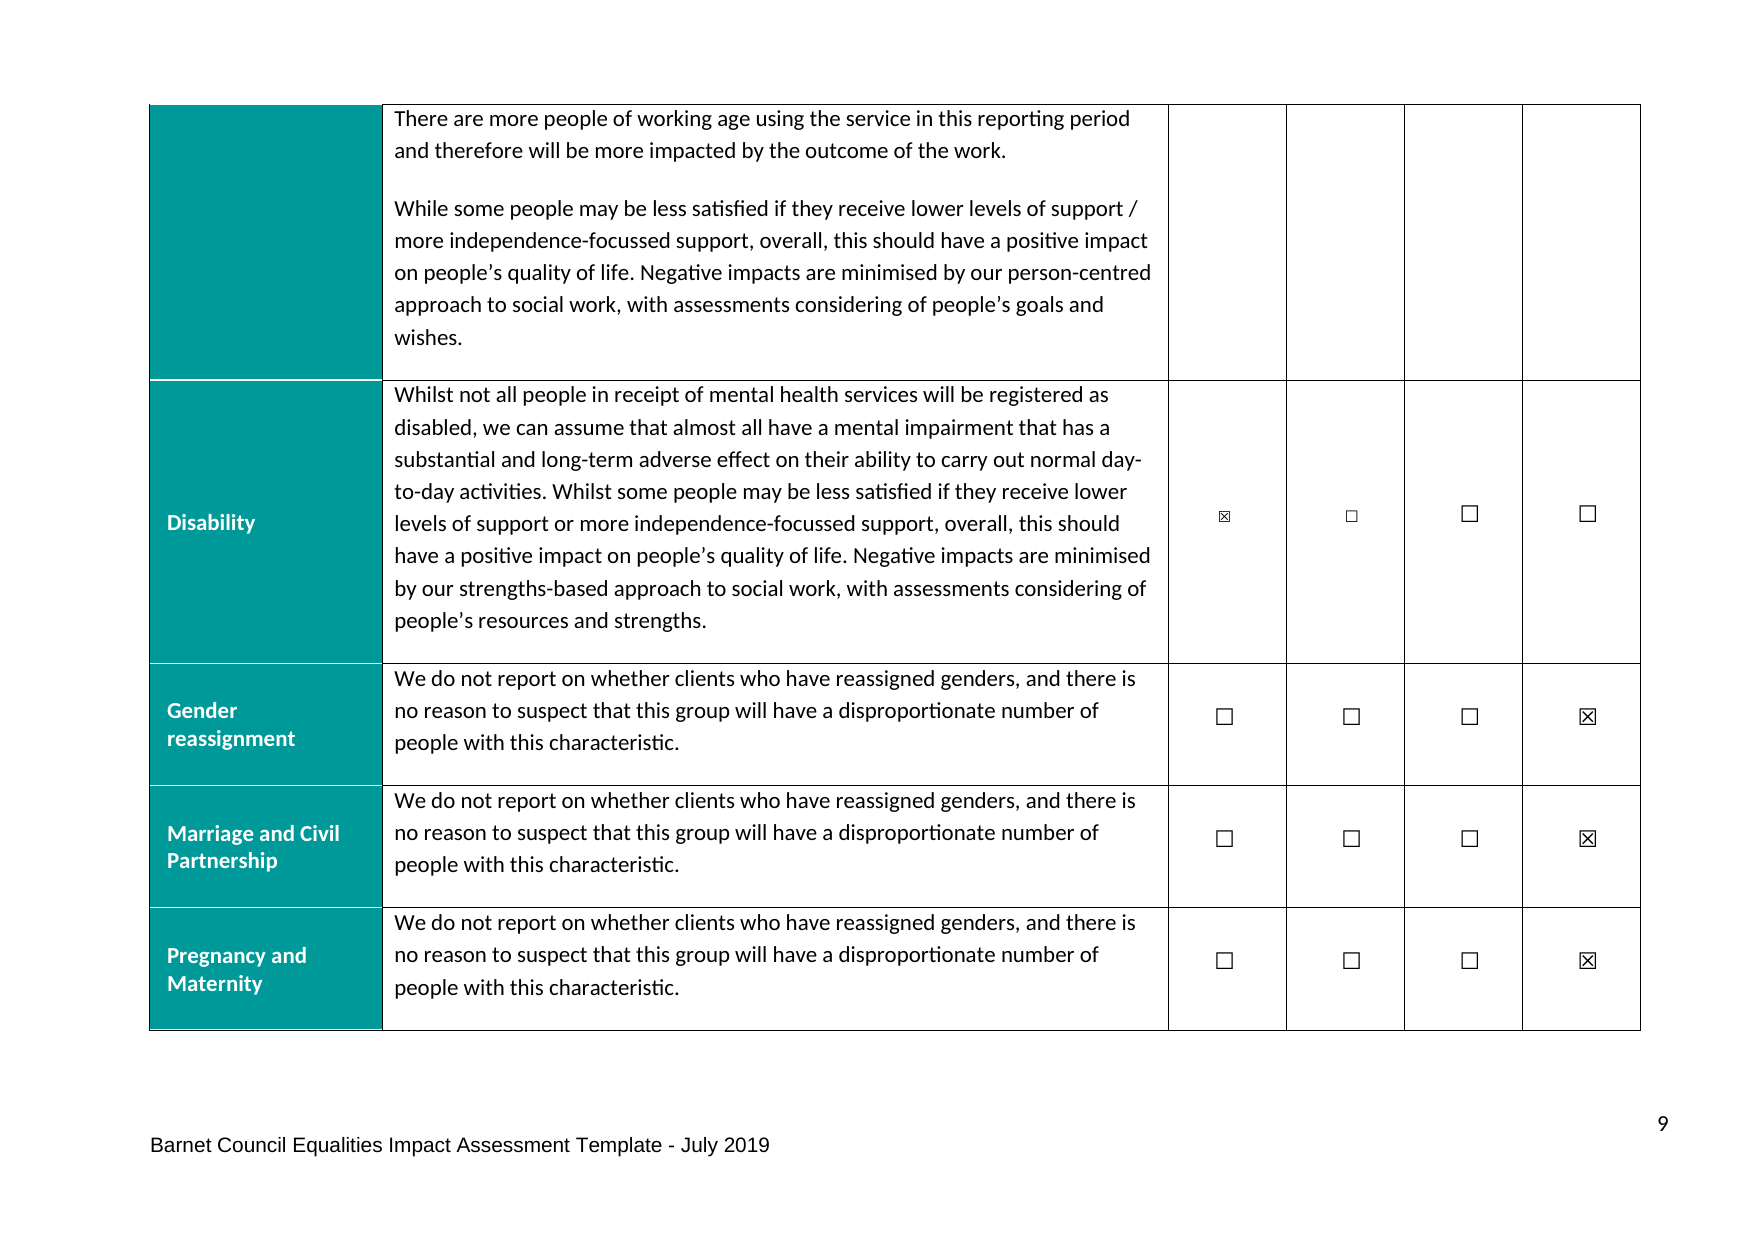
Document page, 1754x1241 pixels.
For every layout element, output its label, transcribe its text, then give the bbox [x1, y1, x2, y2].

table_cell ☐ [1169, 786, 1286, 907]
table_cell Whilst not all people in receipt of mental health services will be registered as disabled, we can assume that almost all have a mental impairment that has a substantial and long-term adverse effect on their ability to carry out normal day-to-day activities. Whilst some people may be less satisfied if they receive lower levels of support or more independence-focussed support, overall, this should have a positive impact on people’s quality of life. Negative impacts are minimised by our strengths-based approach to social work, with assessments considering of people’s resources and strengths. [383, 381, 1168, 663]
table_cell We do not report on whether clients who have reassigned genders, and there is no reason to suspect that this group will have a disproportionate number of people with this characteristic. [383, 664, 1168, 785]
table_cell We do not report on whether clients who have reassigned genders, and there is no reason to suspect that this group will have a disproportionate number of people with this characteristic. [383, 786, 1168, 907]
table_cell [150, 105, 382, 379]
table_cell Gender reassignment [150, 664, 382, 785]
table_cell [1523, 105, 1640, 379]
table_cell ☐ [1287, 908, 1404, 1029]
table_cell [1169, 105, 1286, 379]
table_cell ☐ [1405, 381, 1522, 663]
table_cell ☒ [1169, 381, 1286, 663]
table_cell Marriage and Civil Partnership [150, 786, 382, 907]
table_cell Pregnancy and Maternity [150, 908, 382, 1029]
table_cell ☒ [1523, 664, 1640, 785]
table_cell ☐ [1405, 908, 1522, 1029]
table_cell [1287, 105, 1404, 379]
table_cell There are more people of working age using the service in this reporting period and therefore will be more impacted by the outcome of the work. While some people may be less satisfied if they receive lower levels of support / more independence-focussed support, overall, this should have a positive impact on people’s quality of life. Negative impacts are minimised by our person-centred approach to social work, with assessments considering of people’s goals and wishes. [383, 105, 1168, 379]
table_cell ☒ [1523, 908, 1640, 1029]
table_cell ☐ [1287, 664, 1404, 785]
table_cell ☐ [1169, 664, 1286, 785]
table_cell ☐ [1405, 786, 1522, 907]
table_cell ☐ [1287, 381, 1404, 663]
table_cell ☐ [1287, 786, 1404, 907]
table_cell [1405, 105, 1522, 379]
table_cell ☐ [1405, 664, 1522, 785]
table_cell ☐ [1523, 381, 1640, 663]
table_cell ☐ [1169, 908, 1286, 1029]
table_cell Disability [150, 381, 382, 663]
table_cell ☒ [1523, 786, 1640, 907]
table_cell We do not report on whether clients who have reassigned genders, and there is no reason to suspect that this group will have a disproportionate number of people with this characteristic. [383, 908, 1168, 1029]
